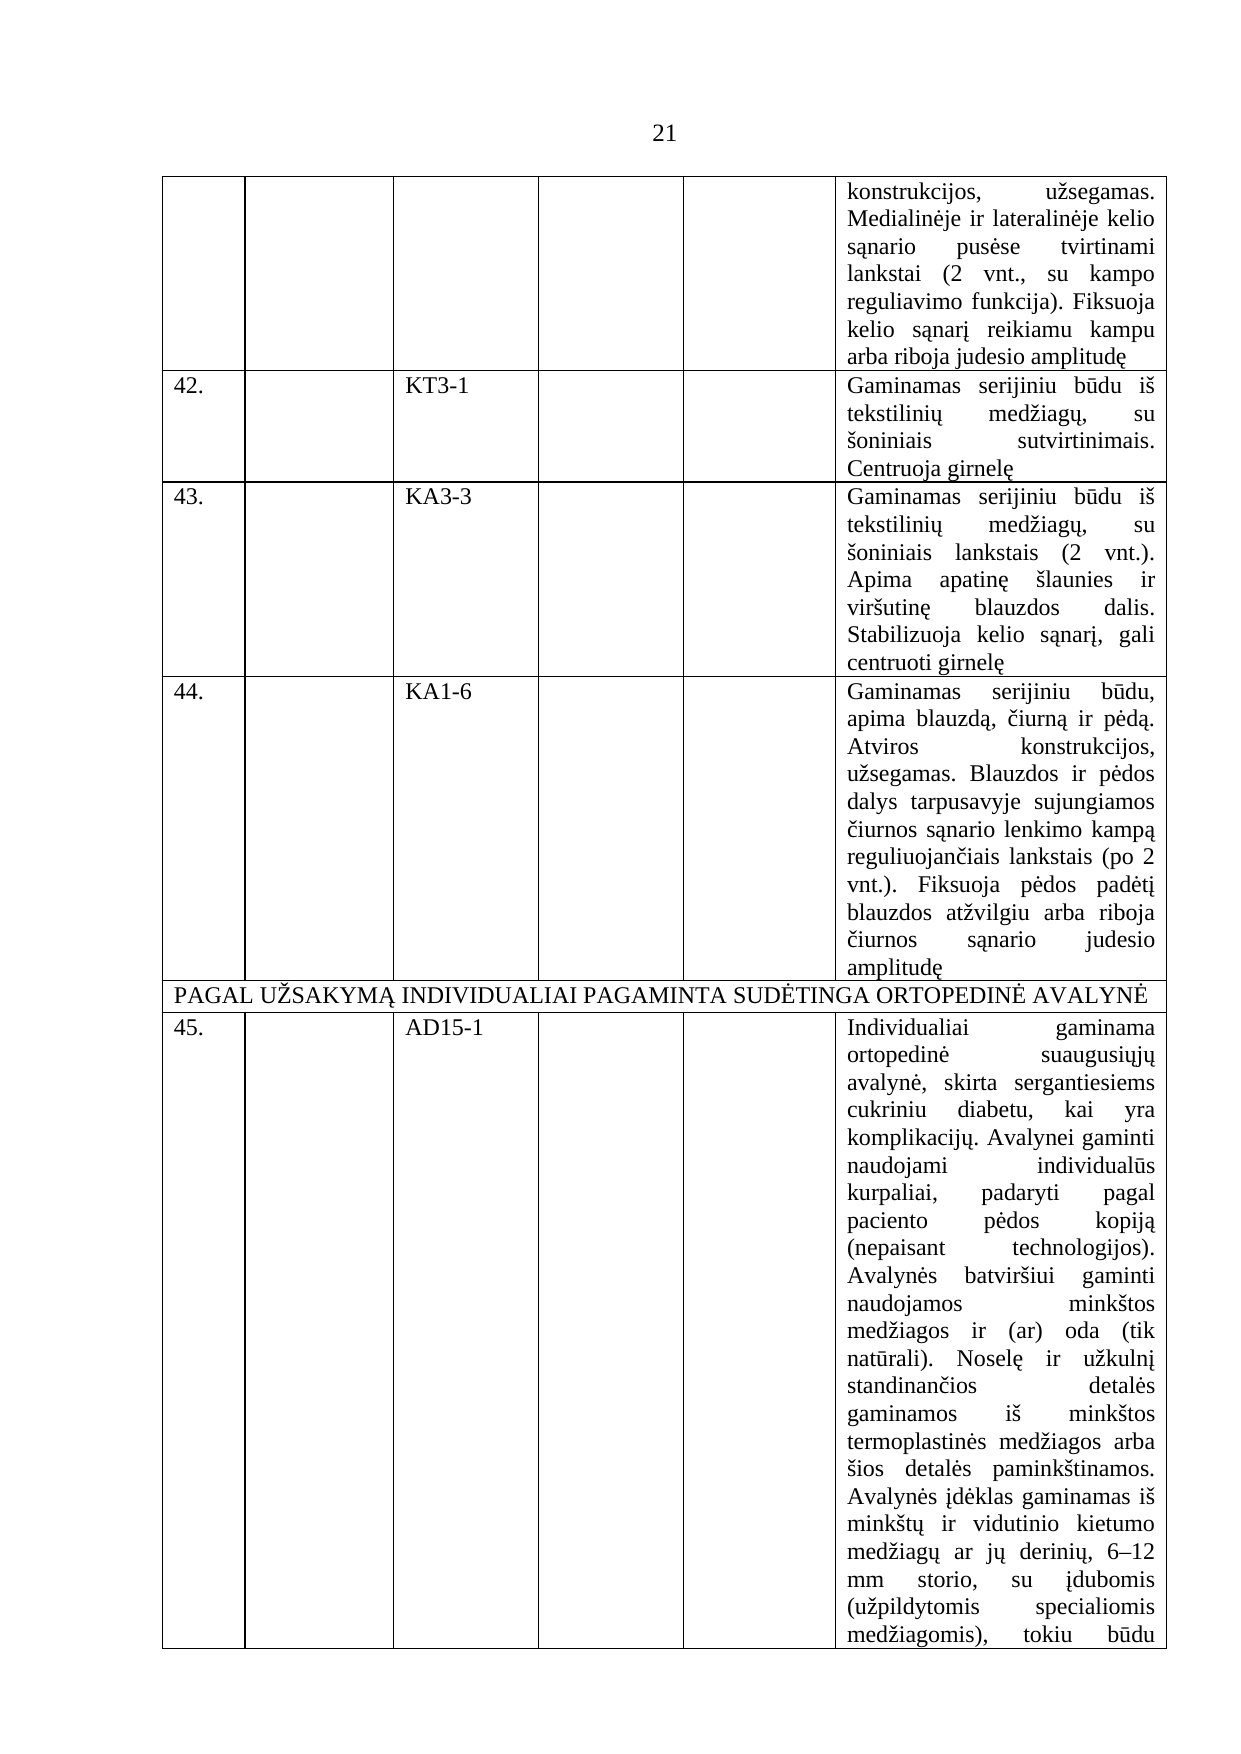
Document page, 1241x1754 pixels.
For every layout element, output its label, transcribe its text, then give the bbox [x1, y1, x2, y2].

table_cell konstrukcijos, užsegamas. Medialinėje ir lateralinėje kelio sąnario pusėse tvirtinami lankstai (2 vnt., su kampo reguliavimo funkcija). Fiksuoja kelio sąnarį reikiamu kampu arba riboja judesio amplitudę [836, 177, 1166, 370]
table_cell AD15-1 [394, 1013, 538, 1647]
table_cell [684, 1013, 835, 1647]
table_cell Gaminamas serijiniu būdu iš tekstilinių medžiagų, su šoniniais sutvirtinimais. Centruoja girnelę [836, 371, 1166, 481]
table_cell [163, 177, 244, 370]
table_cell [539, 483, 683, 676]
table_cell 45. [163, 1013, 244, 1647]
table_cell 43. [163, 483, 244, 676]
table_cell [246, 177, 393, 370]
table_cell [246, 483, 393, 676]
table_cell Gaminamas serijiniu būdu, apima blauzdą, čiurną ir pėdą. Atviros konstrukcijos, užsegamas. Blauzdos ir pėdos dalys tarpusavyje sujungiamos čiurnos sąnario lenkimo kampą reguliuojančiais lankstais (po 2 vnt.). Fiksuoja pėdos padėtį blauzdos atžvilgiu arba riboja čiurnos sąnario judesio amplitudę [836, 677, 1166, 980]
table_cell Gaminamas serijiniu būdu iš tekstilinių medžiagų, su šoniniais lankstais (2 vnt.). Apima apatinę šlaunies ir viršutinę blauzdos dalis. Stabilizuoja kelio sąnarį, gali centruoti girnelę [836, 483, 1166, 676]
table_cell KA1-6 [394, 677, 538, 980]
table_cell [246, 1013, 393, 1647]
table_cell [684, 177, 835, 370]
table_cell Individualiai gaminama ortopedinė suaugusiųjų avalynė, skirta sergantiesiems cukriniu diabetu, kai yra komplikacijų. Avalynei gaminti naudojami individualūs kurpaliai, padaryti pagal paciento pėdos kopiją (nepaisant technologijos). Avalynės batviršiui gaminti naudojamos minkštos medžiagos ir (ar) oda (tik natūrali). Noselę ir užkulnį standinančios detalės gaminamos iš minkštos termoplastinės medžiagos arba šios detalės paminkštinamos. Avalynės įdėklas gaminamas iš minkštų ir vidutinio kietumo medžiagų ar jų derinių, 6–12 mm storio, su įdubomis (užpildytomis specialiomis medžiagomis), tokiu būdu [836, 1013, 1166, 1647]
table_cell PAGAL UŽSAKYMĄ INDIVIDUALIAI PAGAMINTA SUDĖTINGA ORTOPEDINĖ AVALYNĖ [163, 981, 1166, 1012]
table_cell [684, 677, 835, 980]
table_cell 42. [163, 371, 244, 481]
table_cell [539, 1013, 683, 1647]
table_cell [246, 371, 393, 481]
table_cell [539, 677, 683, 980]
table_cell 44. [163, 677, 244, 980]
table_cell [539, 177, 683, 370]
table_cell [394, 177, 538, 370]
table_cell [684, 371, 835, 481]
table_cell KA3-3 [394, 483, 538, 676]
table_cell [246, 677, 393, 980]
table_cell KT3-1 [394, 371, 538, 481]
table_cell [684, 483, 835, 676]
table_cell [539, 371, 683, 481]
